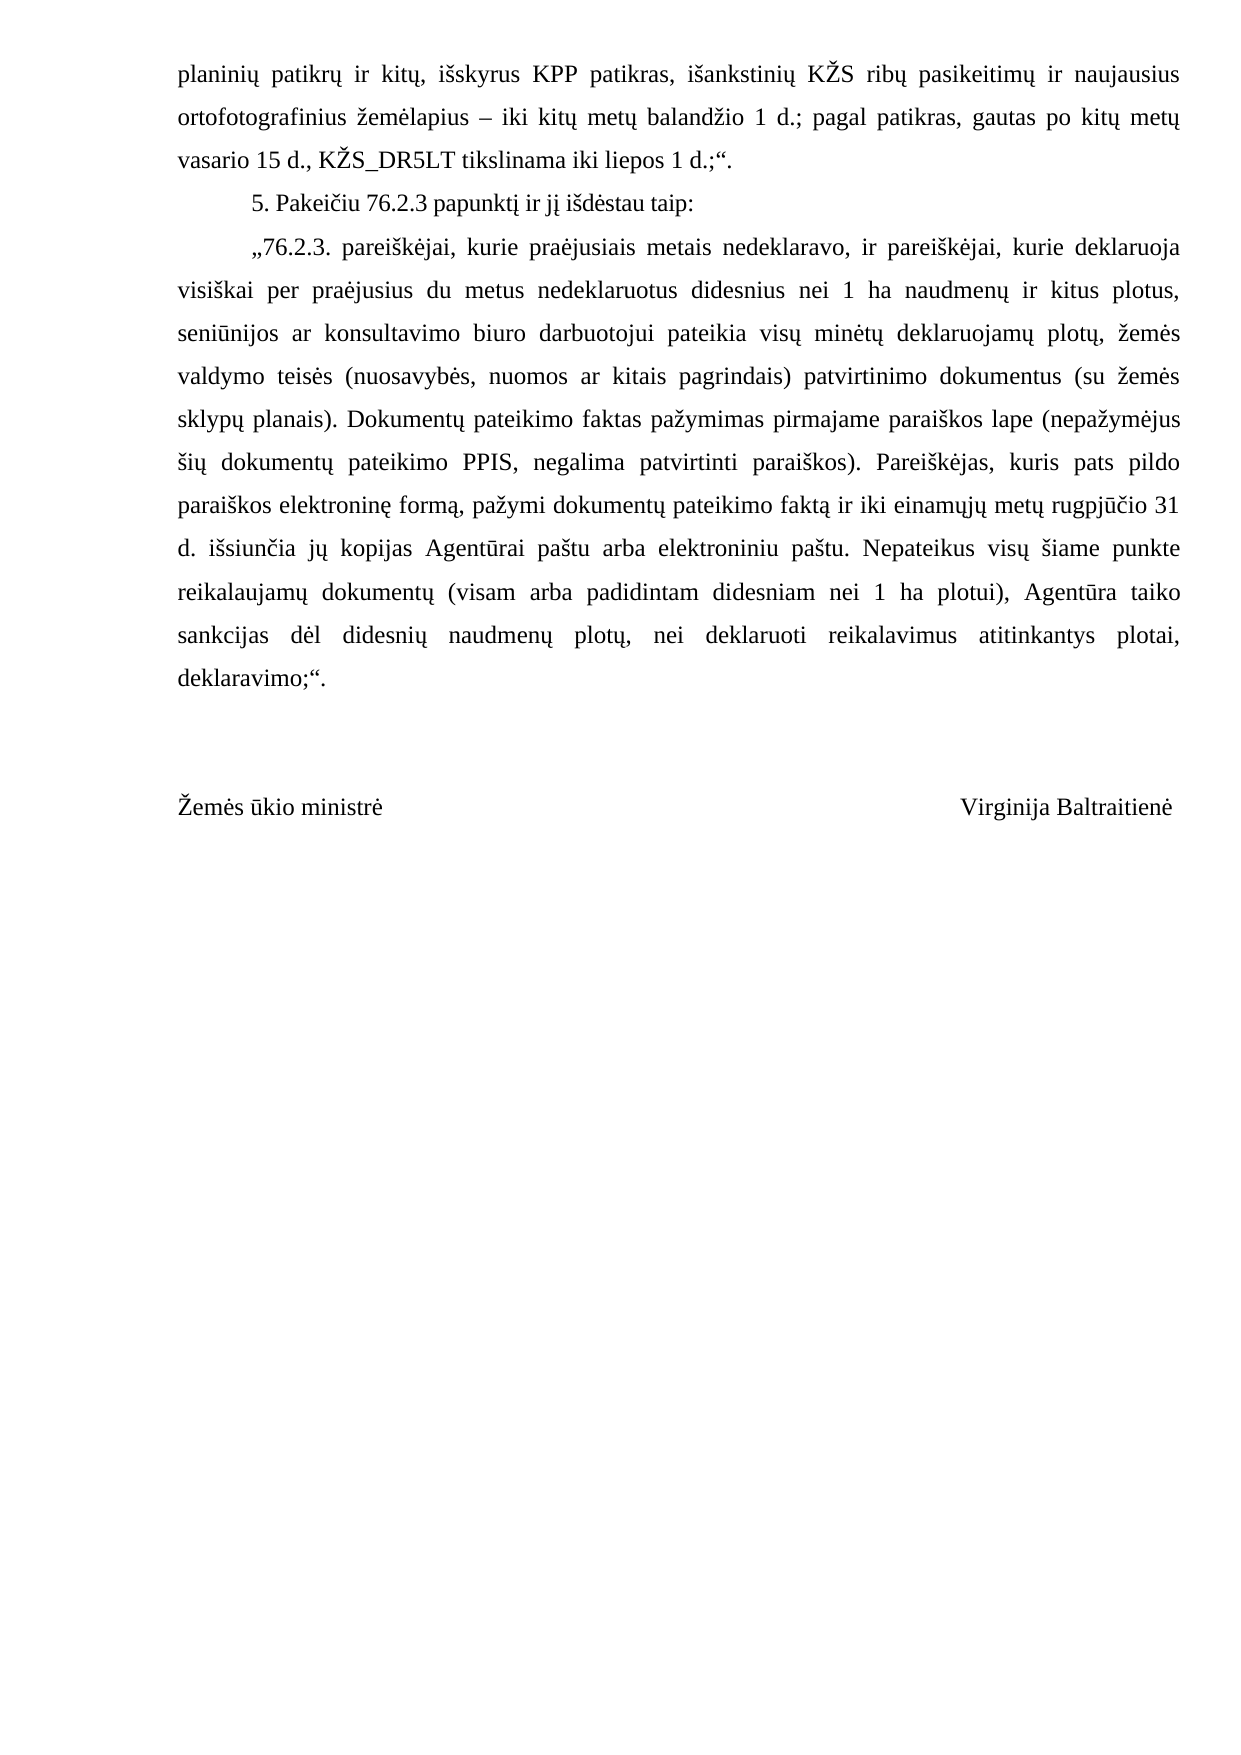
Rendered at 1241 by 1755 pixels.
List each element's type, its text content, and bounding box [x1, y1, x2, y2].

text Žemės ūkio ministrė Virginija Baltraitienė [177, 792, 1181, 821]
text planinių patikrų ir kitų, išskyrus KPP patikras, išankstinių KŽS ribų pasikeitimų ir naujausius ortofotografinius žemėlapius – iki kitų metų balandžio 1 d.; pagal patikras, gautas po kitų metų vasario 15 d., KŽS_DR5LT tikslinama iki liepos 1 d.;“. [177, 59, 1181, 174]
text „76.2.3. pareiškėjai, kurie praėjusiais metais nedeklaravo, ir pareiškėjai, kurie deklaruoja visiškai per praėjusius du metus nedeklaruotus didesnius nei 1 ha naudmenų ir kitus plotus, seniūnijos ar konsultavimo biuro darbuotojui pateikia visų minėtų deklaruojamų plotų, žemės valdymo teisės (nuosavybės, nuomos ar kitais pagrindais) patvirtinimo dokumentus (su žemės sklypų planais). Dokumentų pateikimo faktas pažymimas pirmajame paraiškos lape (nepažymėjus šių dokumentų pateikimo PPIS, negalima patvirtinti paraiškos). Pareiškėjas, kuris pats pildo paraiškos elektroninę formą, pažymi dokumentų pateikimo faktą ir iki einamųjų metų rugpjūčio 31 d. išsiunčia jų kopijas Agentūrai paštu arba elektroniniu paštu. Nepateikus visų šiame punkte reikalaujamų dokumentų (visam arba padidintam didesniam nei 1 ha plotui), Agentūra taiko sankcijas dėl didesnių naudmenų plotų, nei deklaruoti reikalavimus atitinkantys plotai, deklaravimo;“. [177, 232, 1181, 692]
text 5. Pakeičiu 76.2.3 papunktį ir jį išdėstau taip: [177, 188, 1181, 217]
